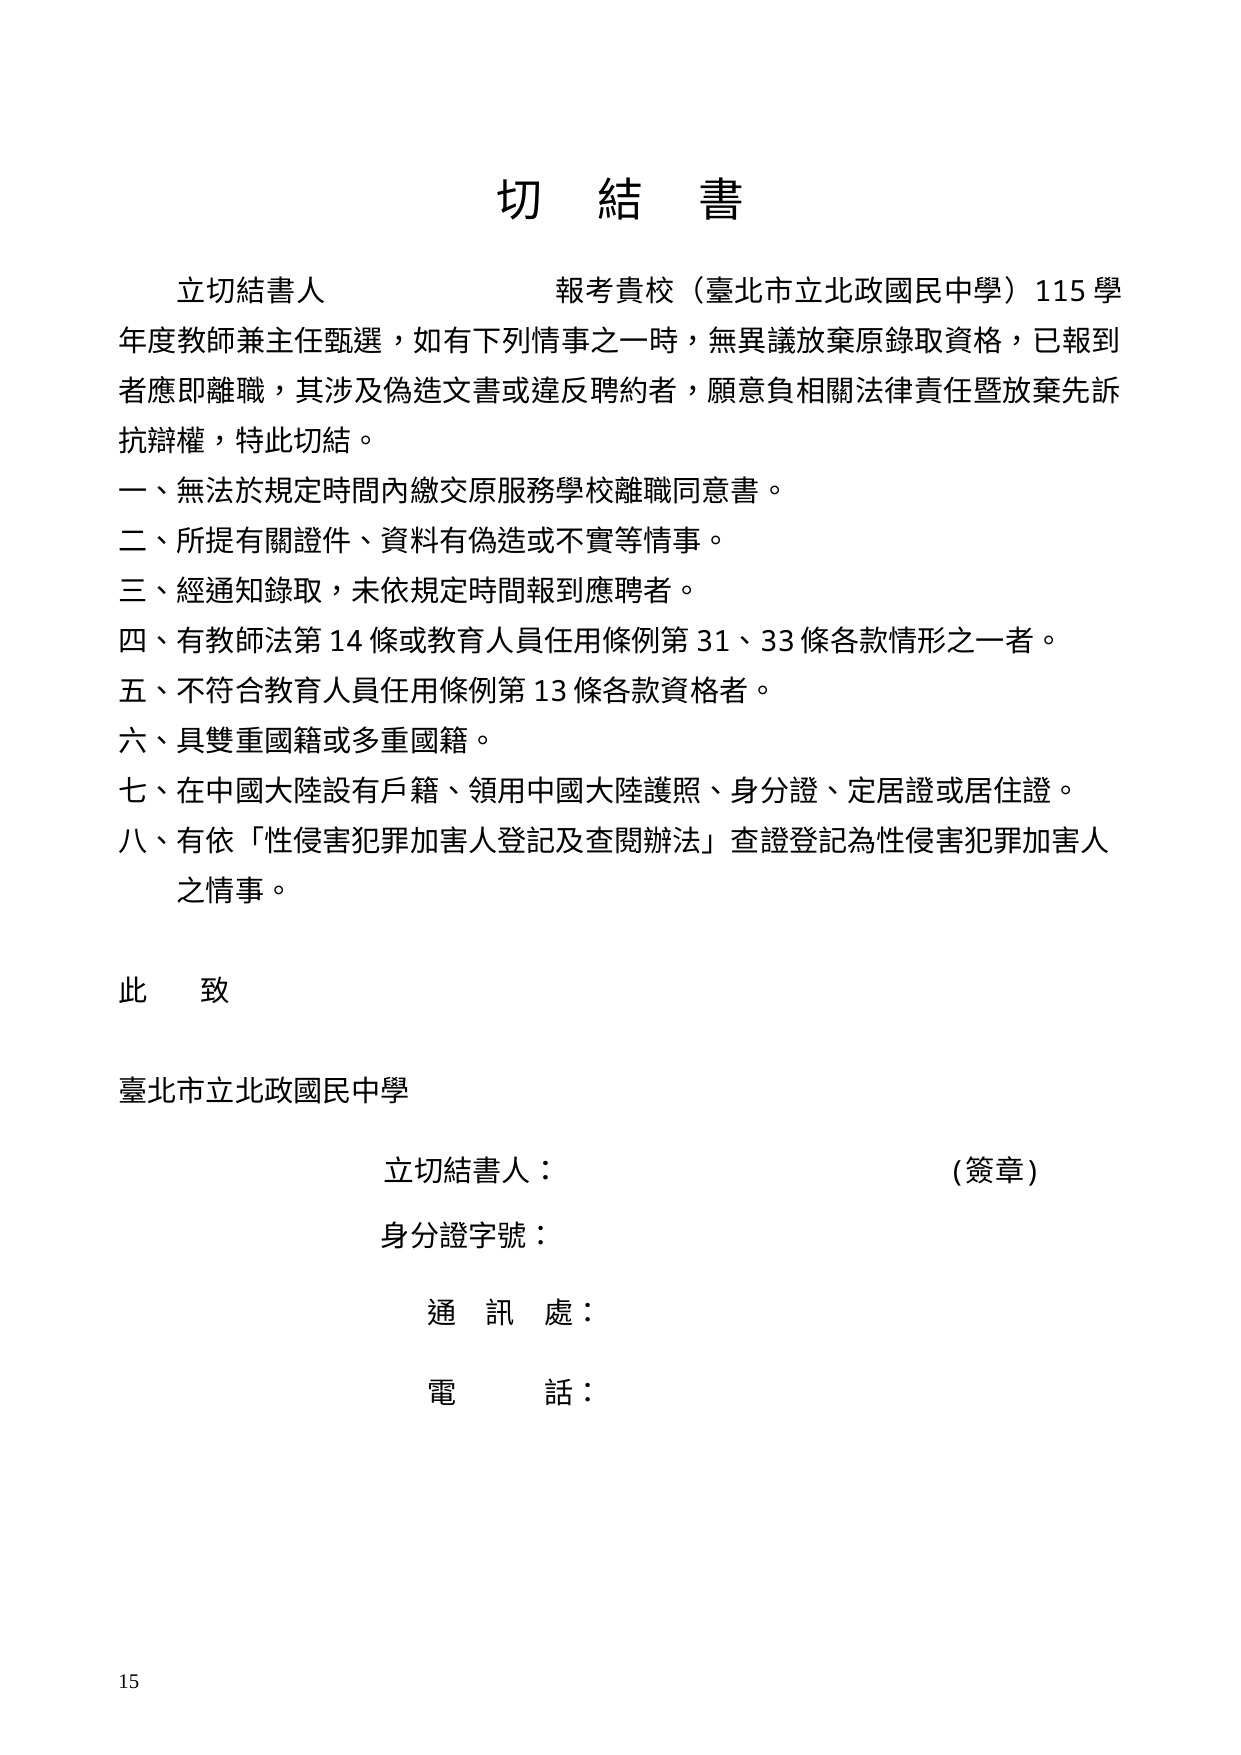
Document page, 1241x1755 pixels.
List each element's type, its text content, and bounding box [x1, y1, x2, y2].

text 立切結書人： (簽章) [118, 1151, 1122, 1190]
text 四、有教師法第14條或教育人員任用條例第31、33條各款情形之一者。 [118, 611, 1122, 661]
text 此 致 [118, 961, 1122, 1011]
text 三、經通知錄取，未依規定時間報到應聘者。 [118, 561, 1122, 611]
text 臺北市立北政國民中學 [118, 1061, 1122, 1111]
text 七、在中國大陸設有戶籍、領用中國大陸護照、身分證、定居證或居住證。 [118, 761, 1122, 811]
text 通 訊 處： [118, 1293, 1122, 1332]
text 五、不符合教育人員任用條例第13條各款資格者。 [118, 661, 1122, 711]
text 二、所提有關證件、資料有偽造或不實等情事。 [118, 511, 1122, 561]
text 立切結書人 報考貴校（臺北市立北政國民中學）115學年度教師兼主任甄選，如有下列情事之一時，無異議放棄原錄取資格，已報到者應即離職，其涉及偽造文書或違反聘約者，願意負相關法律責任暨放棄先訴抗辯權，特此切結。 [118, 261, 1122, 461]
text 切 結 書 [118, 159, 1122, 221]
text 八、有依「性侵害犯罪加害人登記及查閱辦法」查證登記為性侵害犯罪加害人之情事。 [118, 811, 1122, 911]
text 電 話： [118, 1372, 1122, 1412]
text 六、具雙重國籍或多重國籍。 [118, 711, 1122, 761]
text 身分證字號： [118, 1219, 1122, 1253]
text 一、無法於規定時間內繳交原服務學校離職同意書。 [118, 461, 1122, 511]
